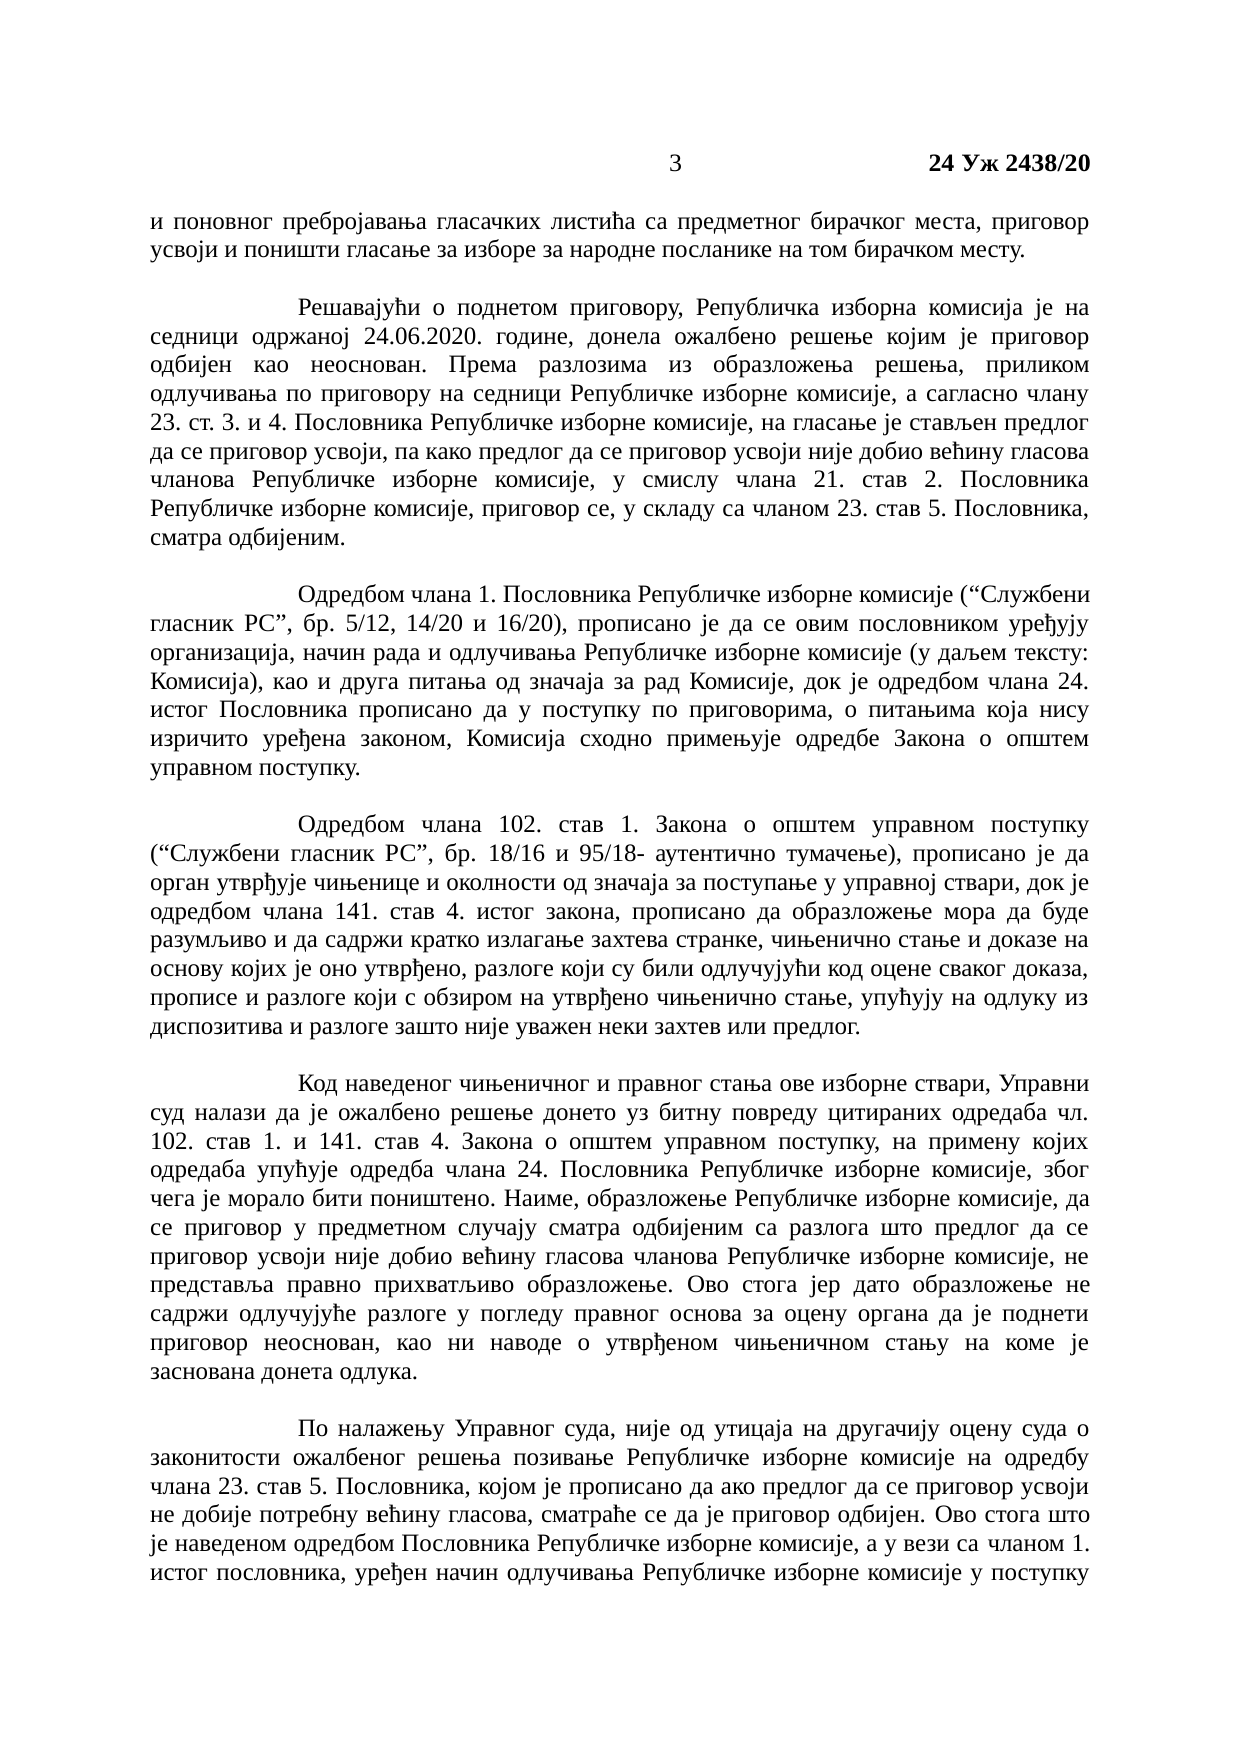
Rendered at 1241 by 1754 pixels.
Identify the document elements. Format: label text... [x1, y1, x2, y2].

text Одредбом члана 102. став 1. Закона о општем управном поступку (“Службени гласник РС”, бр. 18/16 и 95/18- аутентично тумачење), прописано је да орган утврђује чињенице и околности од значаја за поступање у управној ствари, док је одредбом члана 141. став 4. истог закона, прописано да образложење мора да буде разумљиво и да садржи кратко излагање захтева странке, чињенично стање и доказе на основу којих је оно утврђено, разлоге који су били одлучујући код оцене сваког доказа, прописе и разлоге који с обзиром на утврђено чињенично стање, упућују на одлуку из диспозитива и разлоге зашто није уважен неки захтев или предлог. [150, 809, 1090, 1039]
text Одредбом члана 1. Пословника Републичке изборне комисије (“Службени гласник РС”, бр. 5/12, 14/20 и 16/20), прописано је да се овим пословником уређују организација, начин рада и одлучивања Републичке изборне комисије (у даљем тексту: Комисија), као и друга питања од значаја за рад Комисије, док је одредбом члана 24. истог Пословника прописано да у поступку по приговорима, о питањима која нису изричито уређена законом, Комисија сходно примењује одредбе Закона о општем управном поступку. [150, 579, 1090, 781]
text Код наведеног чињеничног и правног стања ове изборне ствари, Управни суд налази да је ожалбено решење донето уз битну повреду цитираних одредаба чл. 102. став 1. и 141. став 4. Закона о општем управном поступку, на примену којих одредаба упућује одредба члана 24. Пословника Републичке изборне комисије, због чега је морало бити поништено. Наиме, образложење Републичке изборне комисије, да се приговор у предметном случају сматра одбијеним са разлога што предлог да се приговор усвоји није добио већину гласова чланова Републичке изборне комисије, не представља правно прихватљиво образложење. Ово стога јер дато образложење не садржи одлучујуће разлоге у погледу правног основа за оцену органа да је поднети приговор неоснован, као ни наводе о утврђеном чињеничном стању на коме је заснована донета одлука. [150, 1068, 1090, 1384]
text Решавајући о поднетом приговору, Републичка изборна комисија је на седници одржаној 24.06.2020. године, донела ожалбено решење којим је приговор одбијен као неоснован. Према разлозима из образложења решења, приликом одлучивања по приговору на седници Републичке изборне комисије, а сагласно члану 23. ст. 3. и 4. Пословника Републичке изборне комисије, на гласање је стављен предлог да се приговор усвоји, па како предлог да се приговор усвоји није добио већину гласова чланова Републичке изборне комисије, у смислу члана 21. став 2. Пословника Републичке изборне комисије, приговор се, у складу са чланом 23. став 5. Пословника, сматра одбијеним. [150, 292, 1090, 551]
text и поновног пребројавања гласачких листића са предметног бирачког места, приговор усвоји и поништи гласање за изборе за народне посланике на том бирачком месту. [150, 206, 1090, 263]
text По налажењу Управног суда, није од утицаја на другачију оцену суда о законитости ожалбеног решења позивање Републичке изборне комисије на одредбу члана 23. став 5. Пословника, којом је прописано да ако предлог да се приговор усвоји не добије потребну већину гласова, сматраће се да је приговор одбијен. Ово стога што је наведеном одредбом Пословника Републичке изборне комисије, а у вези са чланом 1. истог пословника, уређен начин одлучивања Републичке изборне комисије у поступку [150, 1413, 1090, 1586]
